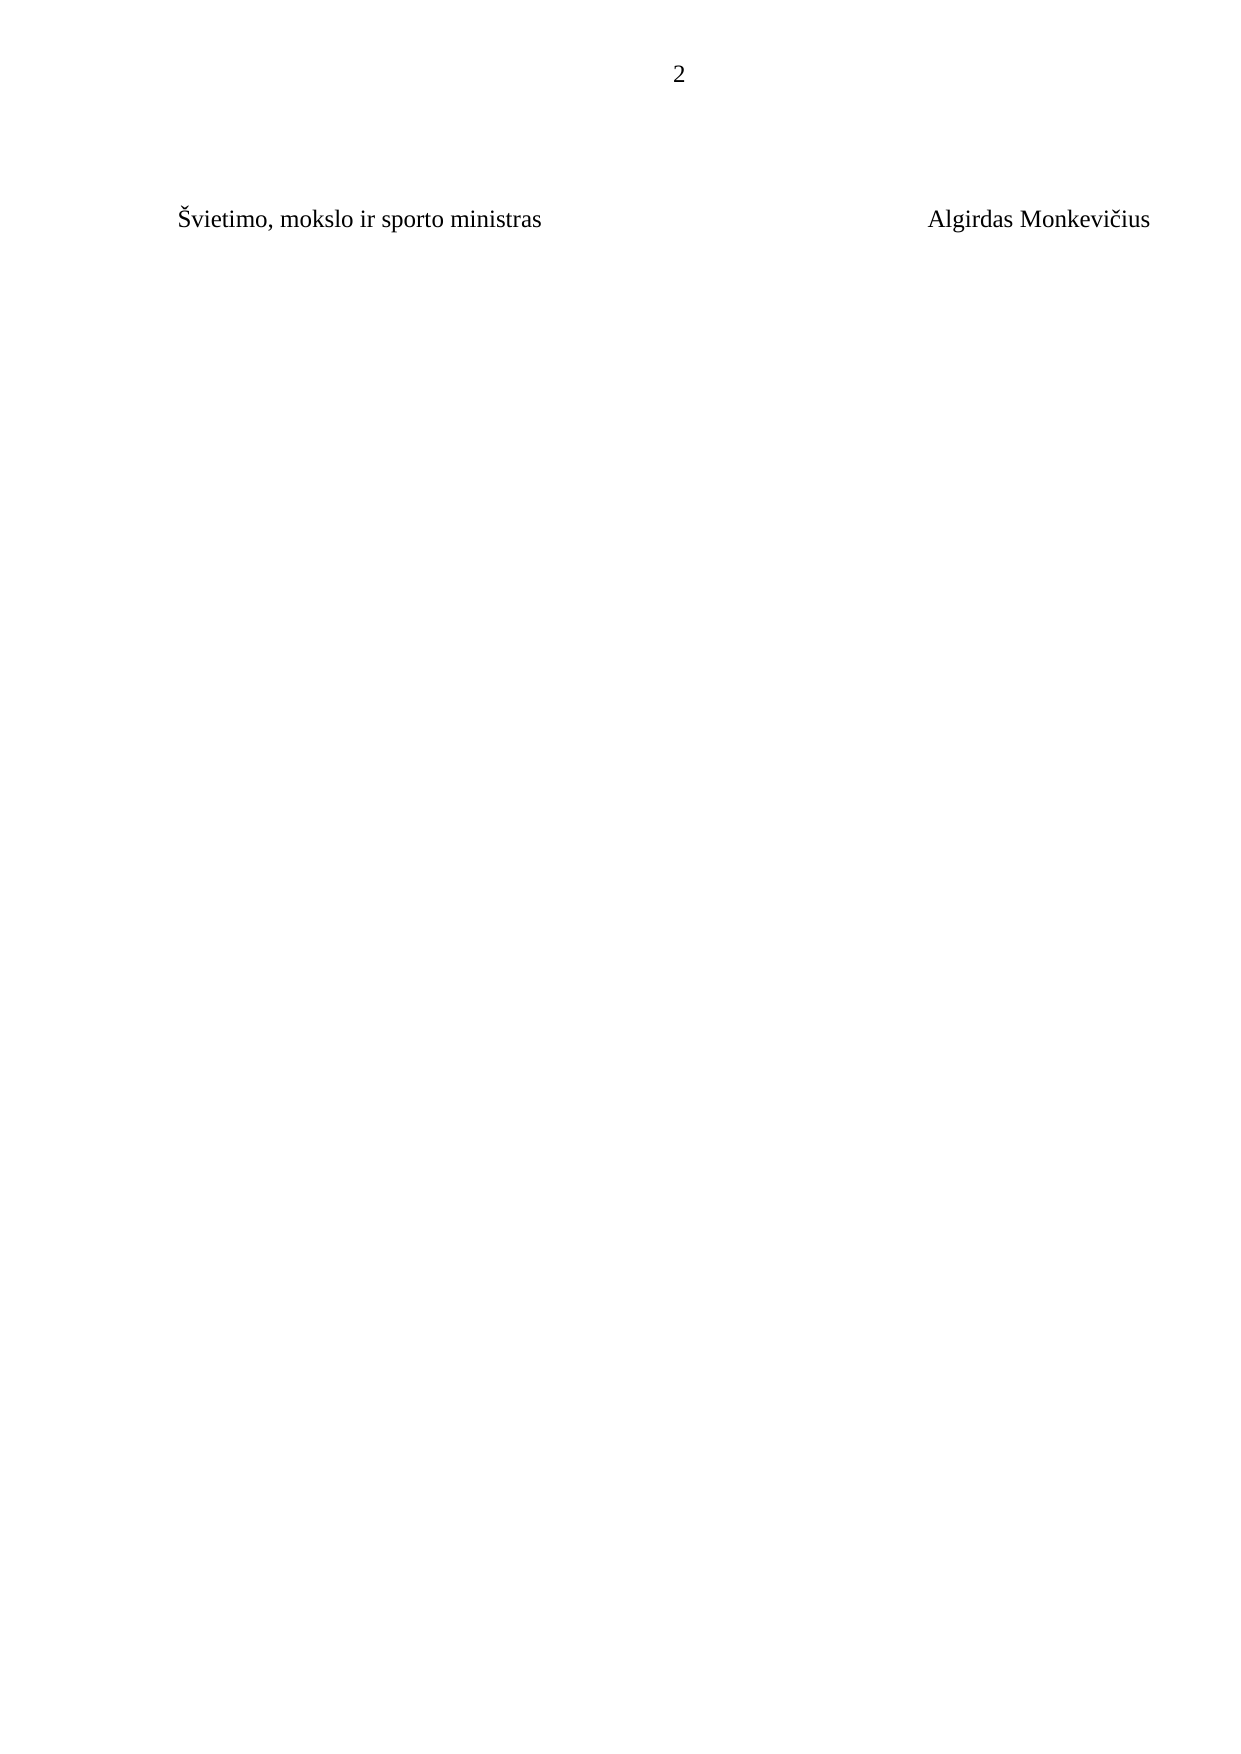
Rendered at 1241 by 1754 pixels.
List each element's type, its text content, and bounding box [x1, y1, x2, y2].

text Švietimo, mokslo ir sporto ministras Algirdas Monkevičius [177, 204, 1181, 233]
